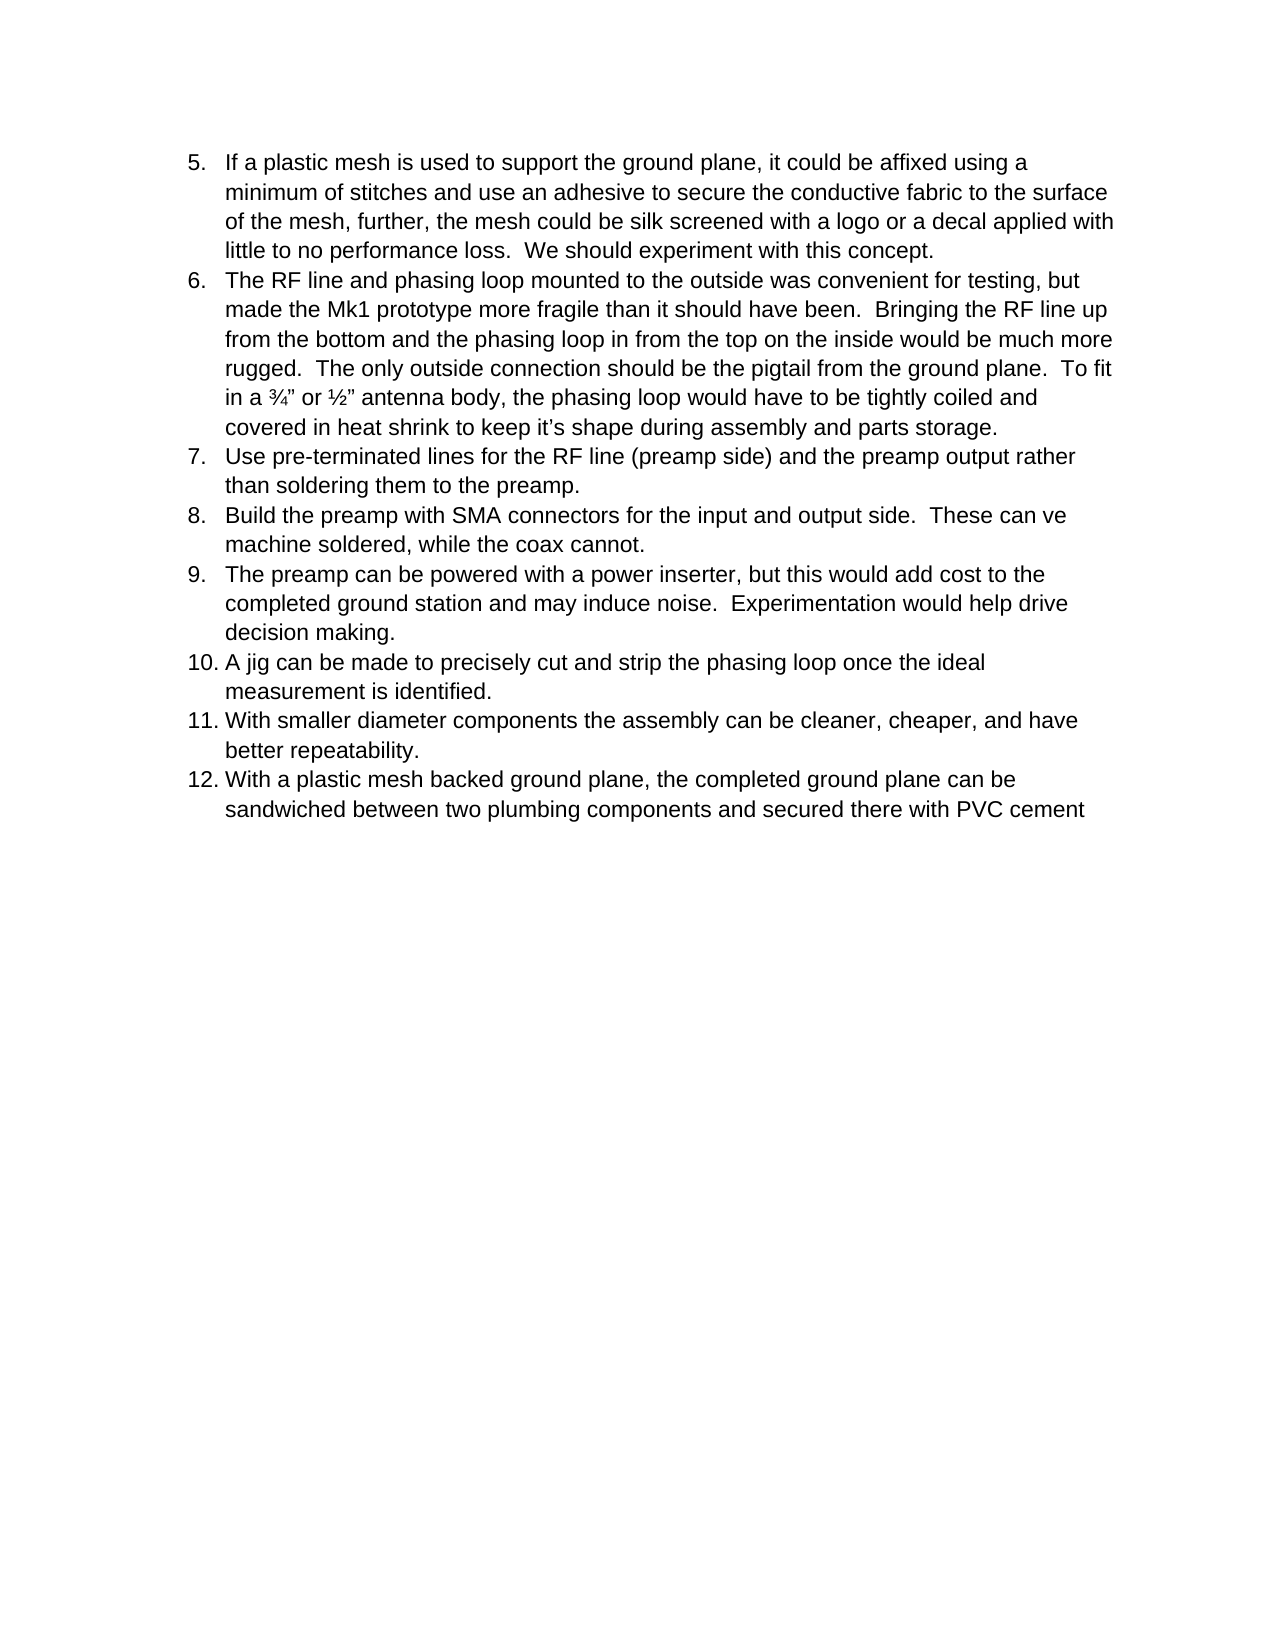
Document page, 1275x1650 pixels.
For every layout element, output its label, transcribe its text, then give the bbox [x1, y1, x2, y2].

list A jig can be made to precisely cut and strip the phasing loop once the ideal measurement is identified. [187, 649, 1125, 704]
list With a plastic mesh backed ground plane, the completed ground plane can be sandwiched between two plumbing components and secured there with PVC cement [187, 767, 1125, 822]
list The preamp can be powered with a power inserter, but this would add cost to the completed ground station and may induce noise. Experimentation would help drive decision making. [187, 561, 1125, 646]
list Build the preamp with SMA connectors for the input and output side. These can ve machine soldered, while the coax cannot. [187, 502, 1125, 557]
list Use pre-terminated lines for the RF line (preamp side) and the preamp output rather than soldering them to the preamp. [187, 444, 1125, 499]
list The RF line and phasing loop mounted to the outside was convenient for testing, but made the Mk1 prototype more fragile than it should have been. Bringing the RF line up from the bottom and the phasing loop in from the top on the inside would be much more rugged. The only outside connection should be the pigtail from the ground plane. To fit in a ¾” or ½” antenna body, the phasing loop would have to be tightly coiled and covered in heat shrink to keep it’s shape during assembly and parts storage. [187, 267, 1125, 440]
list With smaller diameter components the assembly can be cleaner, cheaper, and have better repeatability. [187, 708, 1125, 763]
list If a plastic mesh is used to support the ground plane, it could be affixed using a minimum of stitches and use an adhesive to secure the conductive fabric to the surface of the mesh, further, the mesh could be silk screened with a logo or a decal applied with little to no performance loss. We should experiment with this concept. [187, 150, 1125, 264]
